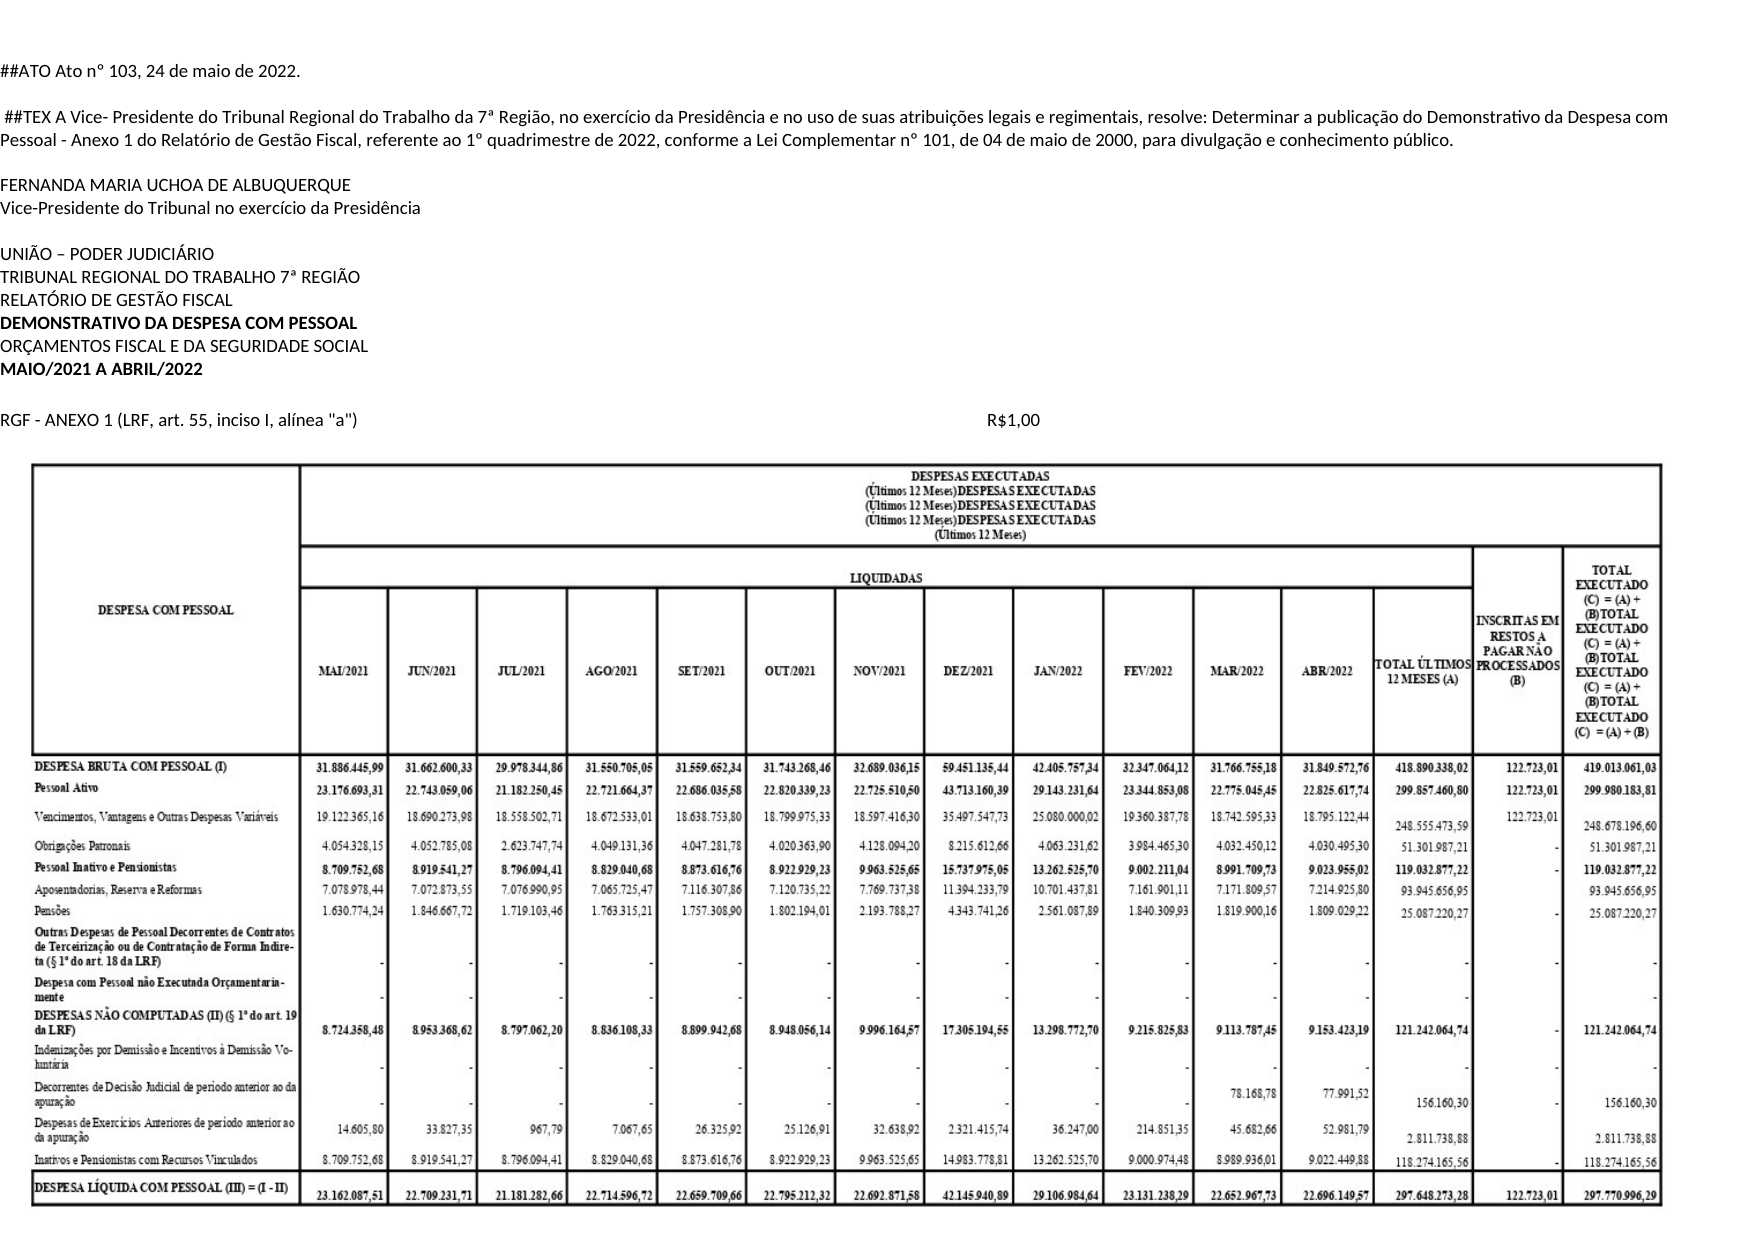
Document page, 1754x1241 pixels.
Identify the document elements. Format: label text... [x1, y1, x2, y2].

text Vice-Presidente do Tribunal no exercício da Presidência [0, 197, 1695, 219]
text ##ATO Ato nº 103, 24 de maio de 2022. [0, 59, 1695, 82]
picture [29, 453, 1665, 1212]
text RELATÓRIO DE GESTÃO FISCAL [0, 288, 1695, 311]
text MAIO/2021 A ABRIL/2022 [0, 357, 1695, 380]
text TRIBUNAL REGIONAL DO TRABALHO 7ª REGIÃO [0, 265, 1695, 288]
text DEMONSTRATIVO DA DESPESA COM PESSOAL [0, 311, 1695, 334]
text ##TEX A Vice- Presidente do Tribunal Regional do Trabalho da 7ª Região, no exercício da Presidência e no uso de suas atribuições legais e regimentais, resolve: Determinar a publicação do Demonstrativo da Despesa com Pessoal - Anexo 1 do Relatório de Gestão Fiscal, referente ao 1º quadrimestre de 2022, conforme a Lei Complementar nº 101, de 04 de maio de 2000, para divulgação e conhecimento público. [0, 105, 1695, 151]
text ORÇAMENTOS FISCAL E DA SEGURIDADE SOCIAL [0, 334, 1695, 357]
text RGF - ANEXO 1 (LRF, art. 55, inciso I, alínea "a") R$1,00 [0, 408, 1695, 431]
text FERNANDA MARIA UCHOA DE ALBUQUERQUE [0, 174, 1695, 197]
text UNIÃO – PODER JUDICIÁRIO [0, 242, 1695, 265]
